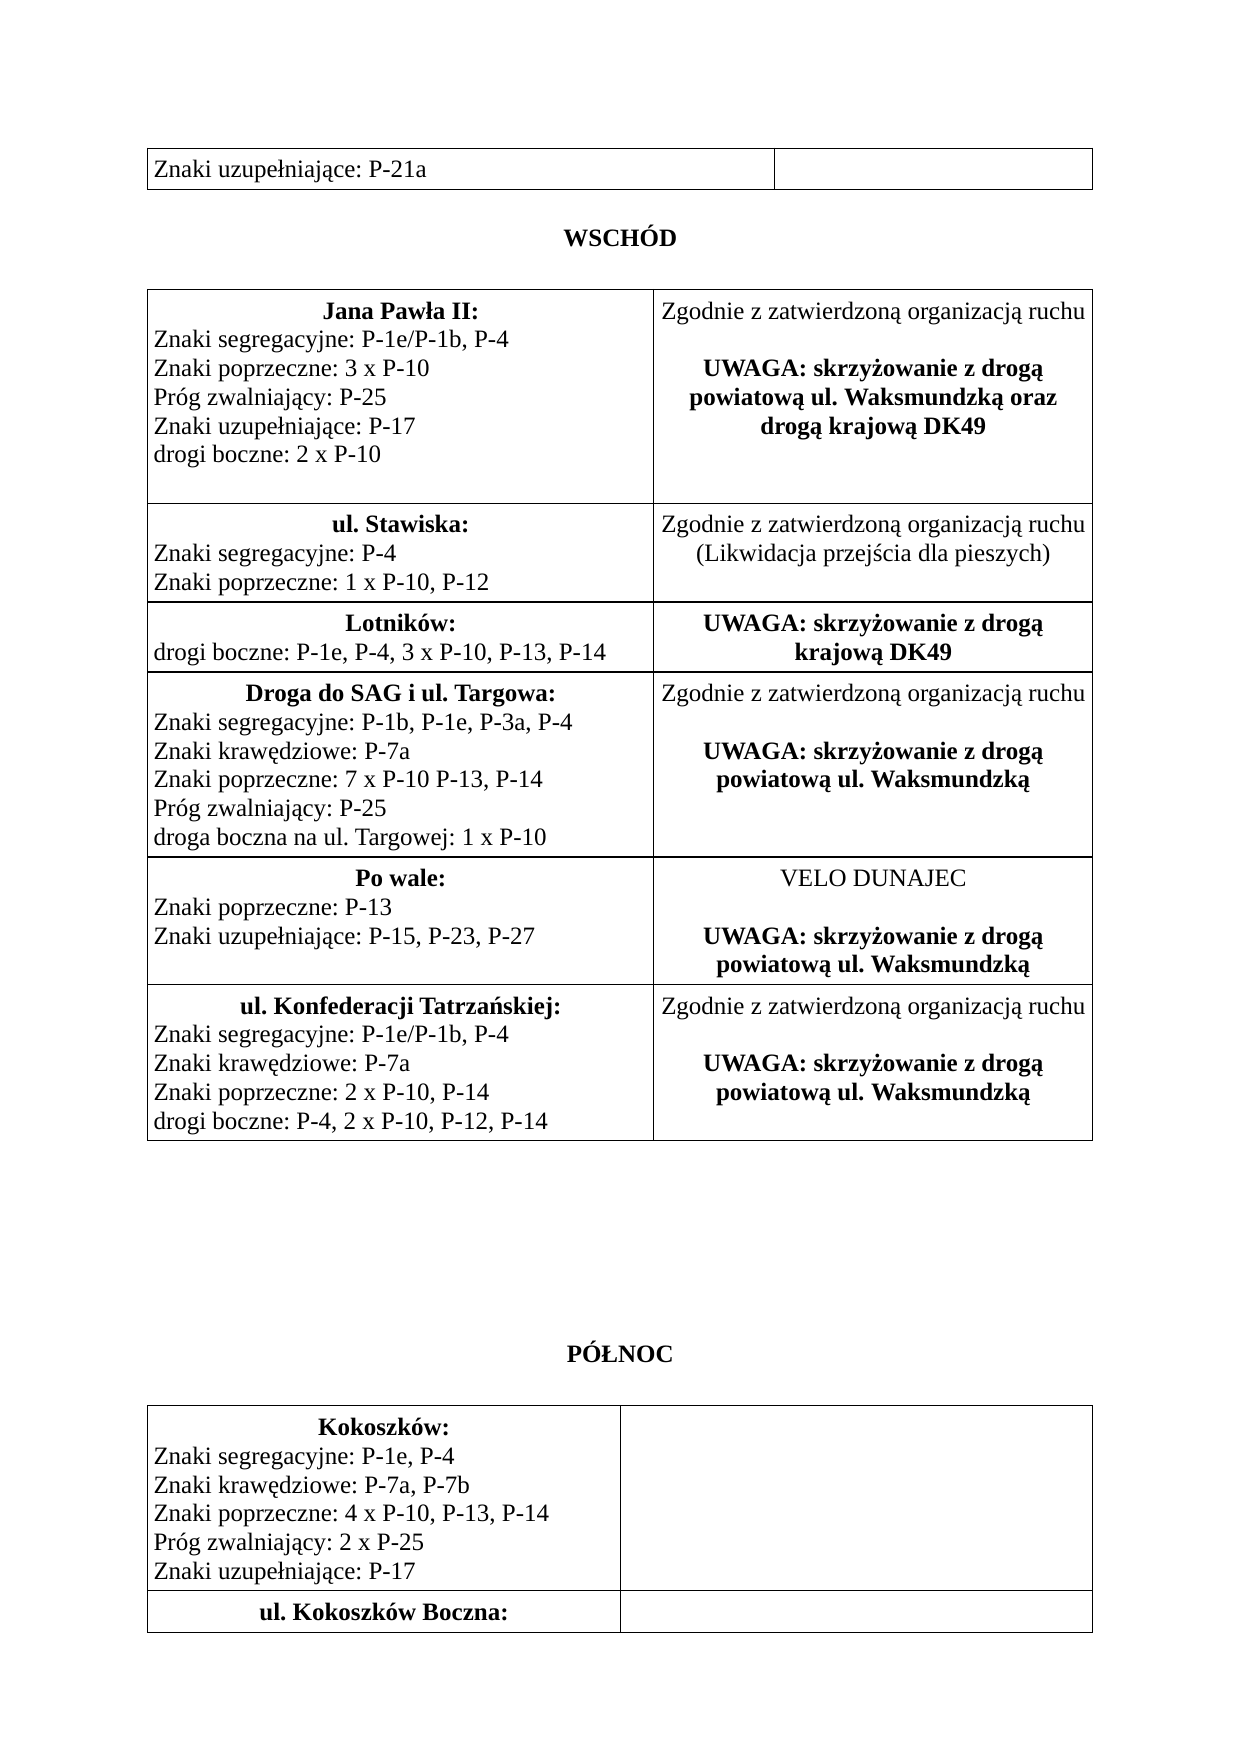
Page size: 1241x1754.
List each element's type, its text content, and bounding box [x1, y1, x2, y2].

table_cell Zgodnie z zatwierdzoną organizacją ruchu (Likwidacja przejścia dla pieszych) [654, 504, 1092, 601]
table_cell Lotników: drogi boczne: P-1e, P-4, 3 x P-10, P-13, P-14 [148, 603, 653, 671]
table_cell UWAGA: skrzyżowanie z drogą krajową DK49 [654, 603, 1092, 671]
table_cell [775, 149, 1092, 189]
table_cell Droga do SAG i ul. Targowa: Znaki segregacyjne: P-1b, P-1e, P-3a, P-4 Znaki krawędziowe: P-7a Znaki poprzeczne: 7 x P-10 P-13, P-14 Próg zwalniający: P-25 droga boczna na ul. Targowej: 1 x P-10 [148, 673, 653, 856]
table_cell Zgodnie z zatwierdzoną organizacją ruchu UWAGA: skrzyżowanie z drogą powiatową ul. Waksmundzką [654, 673, 1092, 856]
table_cell Po wale: Znaki poprzeczne: P-13 Znaki uzupełniające: P-15, P-23, P-27 [148, 858, 653, 984]
table_cell VELO DUNAJEC UWAGA: skrzyżowanie z drogą powiatową ul. Waksmundzką [654, 858, 1092, 984]
text PÓŁNOC [148, 1339, 1093, 1368]
table_header [621, 1406, 1092, 1590]
table_cell [621, 1591, 1092, 1632]
table_cell ul. Konfederacji Tatrzańskiej: Znaki segregacyjne: P-1e/P-1b, P-4 Znaki krawędziowe: P-7a Znaki poprzeczne: 2 x P-10, P-14 drogi boczne: P-4, 2 x P-10, P-12, P-14 [148, 985, 653, 1140]
table_cell ul. Stawiska: Znaki segregacyjne: P-4 Znaki poprzeczne: 1 x P-10, P-12 [148, 504, 653, 601]
table_cell Znaki uzupełniające: P-21a [148, 149, 774, 189]
table_cell Zgodnie z zatwierdzoną organizacją ruchu UWAGA: skrzyżowanie z drogą powiatową ul. Waksmundzką [654, 985, 1092, 1140]
table_header Zgodnie z zatwierdzoną organizacją ruchu UWAGA: skrzyżowanie z drogą powiatową ul. Waksmundzką oraz drogą krajową DK49 [654, 290, 1092, 503]
table_header Jana Pawła II: Znaki segregacyjne: P-1e/P-1b, P-4 Znaki poprzeczne: 3 x P-10 Próg zwalniający: P-25 Znaki uzupełniające: P-17 drogi boczne: 2 x P-10 [148, 290, 653, 503]
table_header Kokoszków: Znaki segregacyjne: P-1e, P-4 Znaki krawędziowe: P-7a, P-7b Znaki poprzeczne: 4 x P-10, P-13, P-14 Próg zwalniający: 2 x P-25 Znaki uzupełniające: P-17 [148, 1406, 620, 1590]
table_cell ul. Kokoszków Boczna: [148, 1591, 620, 1632]
text WSCHÓD [148, 223, 1093, 252]
